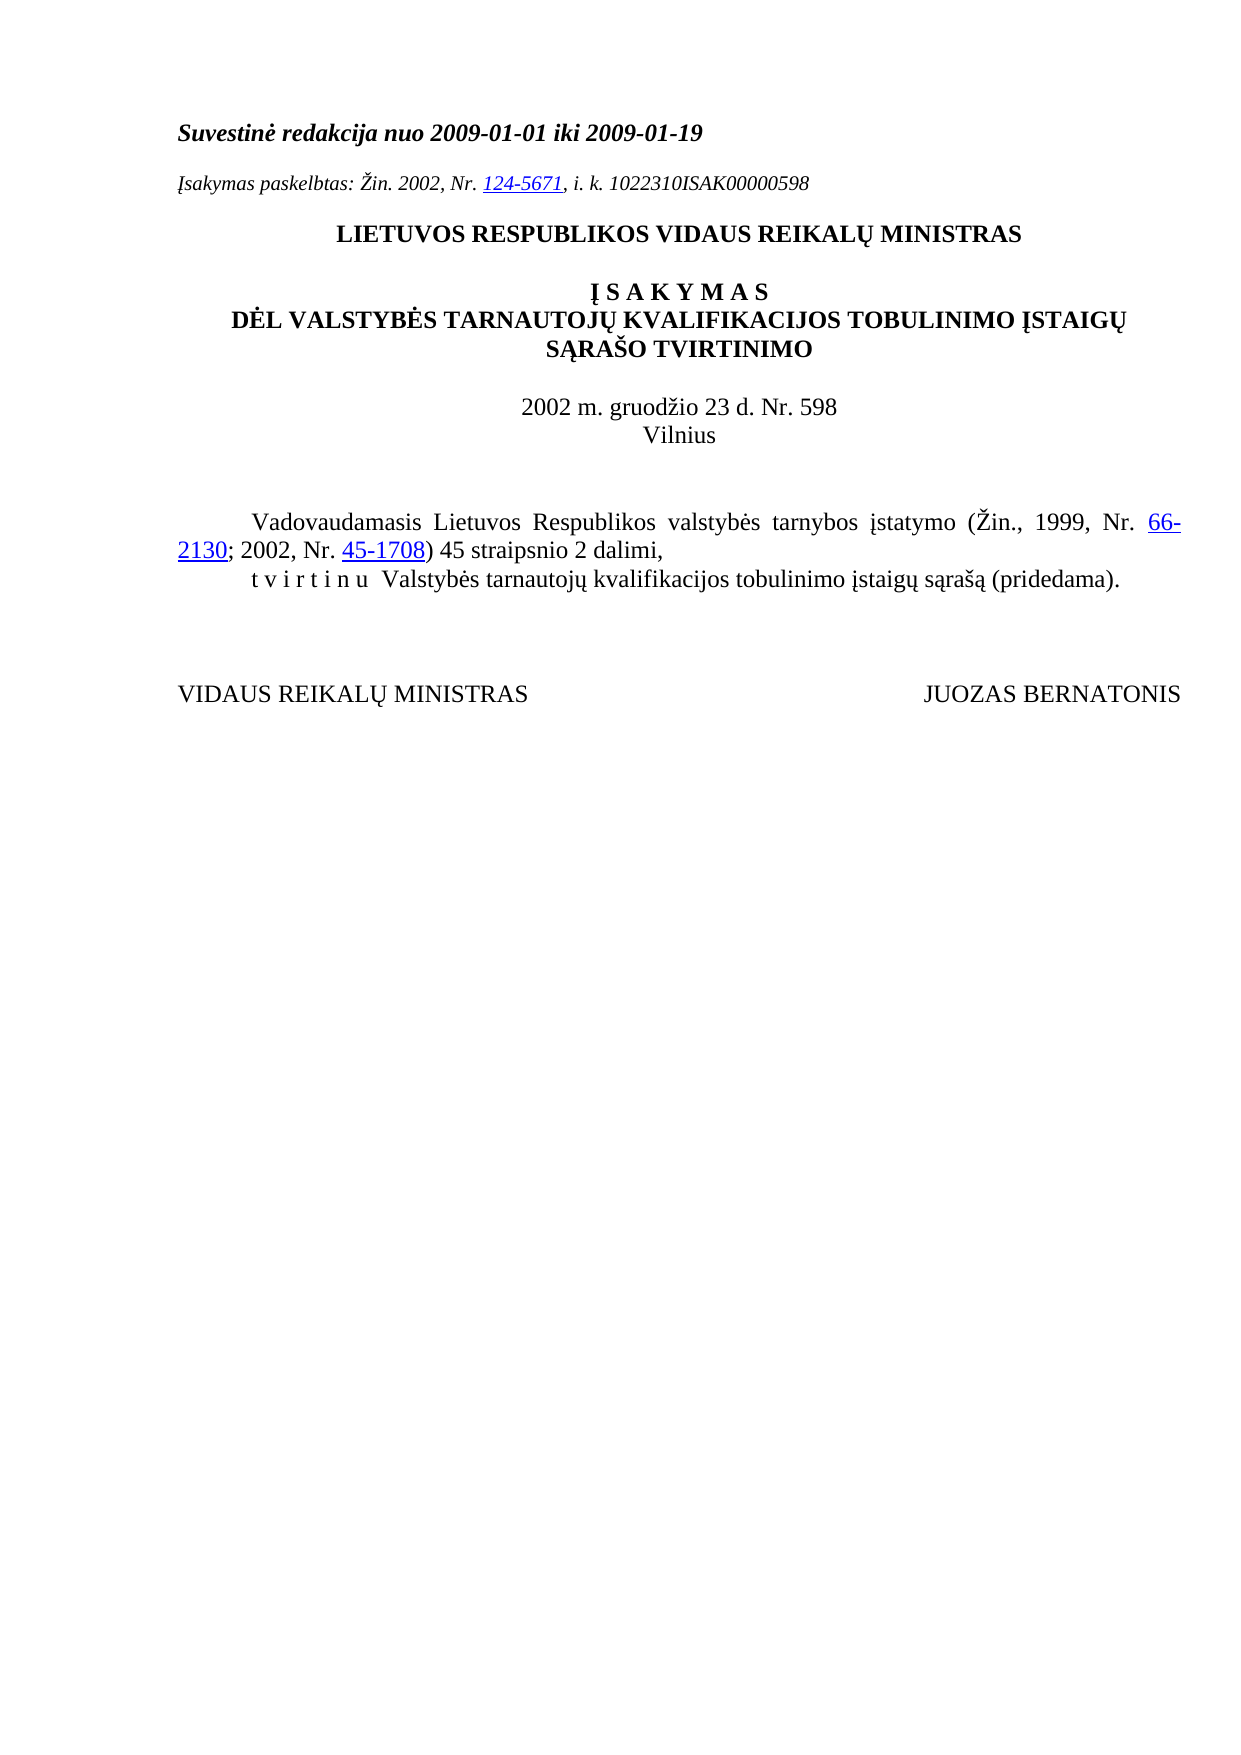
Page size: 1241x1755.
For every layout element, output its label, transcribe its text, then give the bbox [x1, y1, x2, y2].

text tvirtinu Valstybės tarnautojų kvalifikacijos tobulinimo įstaigų sąrašą (pridedama). [177, 564, 1181, 593]
text VIDAUS REIKALŲ Ministras Juozas Bernatonis [177, 679, 1181, 708]
text 2002 m. gruodžio 23 d. Nr. 598 [177, 392, 1181, 420]
text Vilnius [177, 420, 1181, 449]
text Įsakymas paskelbtas: Žin. 2002, Nr. 124-5671, i. k. 1022310ISAK00000598 [177, 171, 1181, 195]
text Vadovaudamasis Lietuvos Respublikos valstybės tarnybos įstatymo (Žin., 1999, Nr. 66-2130; 2002, Nr. 45-1708) 45 straipsnio 2 dalimi, [177, 507, 1181, 564]
text LIETUVOS RESPUBLIKOS VIDAUS REIKALŲ MINISTRAS [177, 219, 1181, 248]
text Į S A K Y M A S [177, 277, 1181, 305]
text Suvestinė redakcija nuo 2009-01-01 iki 2009-01-19 [177, 118, 1181, 147]
text DĖL VALSTYBĖS TARNAUTOJŲ KVALIFIKACIJOS TOBULINIMO ĮSTAIGŲ SĄRAŠO TVIRTINIMO [177, 305, 1181, 363]
